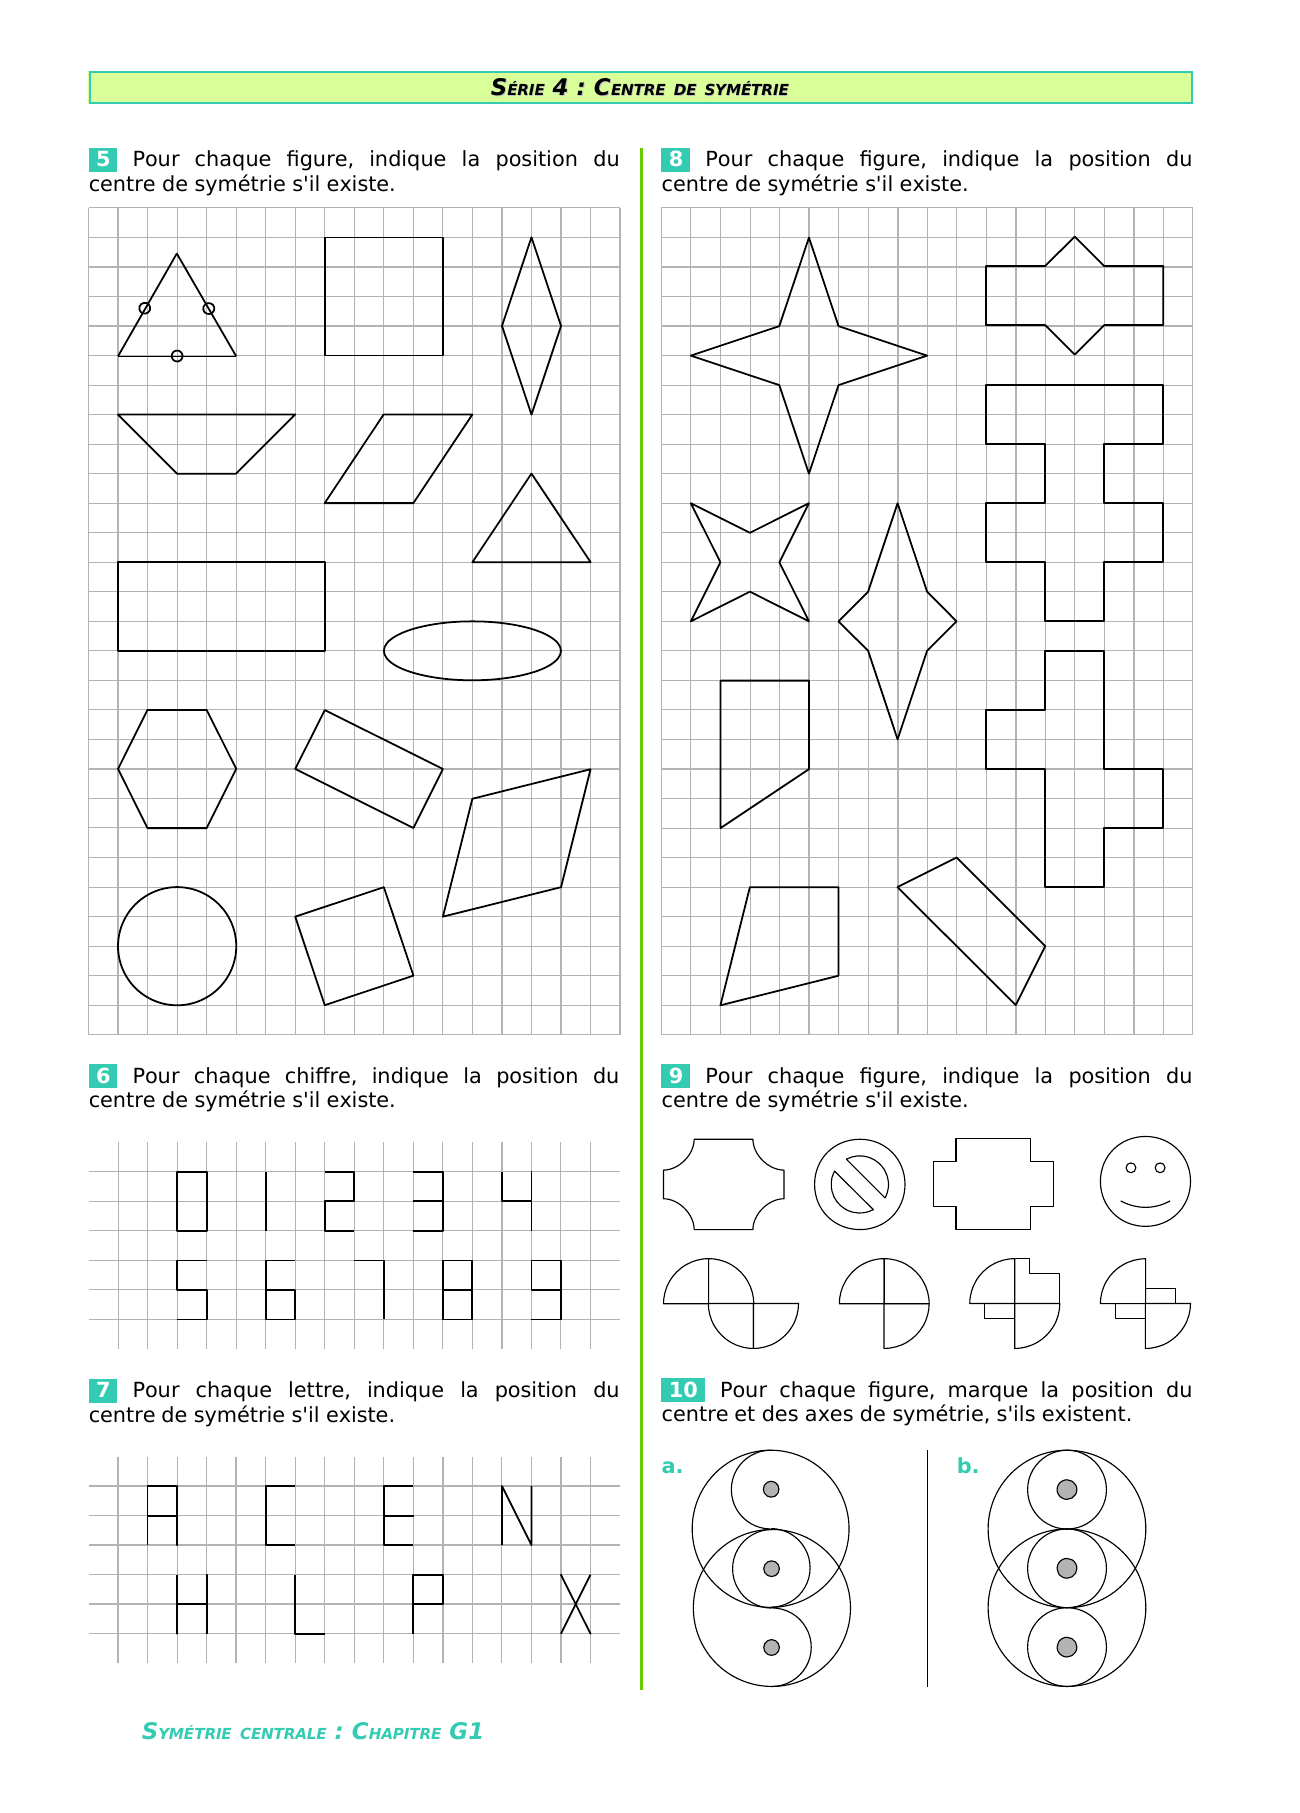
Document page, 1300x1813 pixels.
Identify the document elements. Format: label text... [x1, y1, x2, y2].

list Pour chaque chiffre, indique la position du centre de symétrie s'il existe. [88, 1064, 620, 1113]
list Pour chaque figure, marque la position du centre et des axes de symétrie, s'ils existent. [661, 1378, 1193, 1427]
list Pour chaque lettre, indique la position du centre de symétrie s'il existe. [88, 1378, 620, 1427]
list Pour chaque figure, indique la position du centre de symétrie s'il existe. [661, 148, 1193, 196]
list Pour chaque figure, indique la position du centre de symétrie s'il existe. [88, 148, 620, 196]
list Pour chaque figure, indique la position du centre de symétrie s'il existe. [661, 1064, 1193, 1113]
